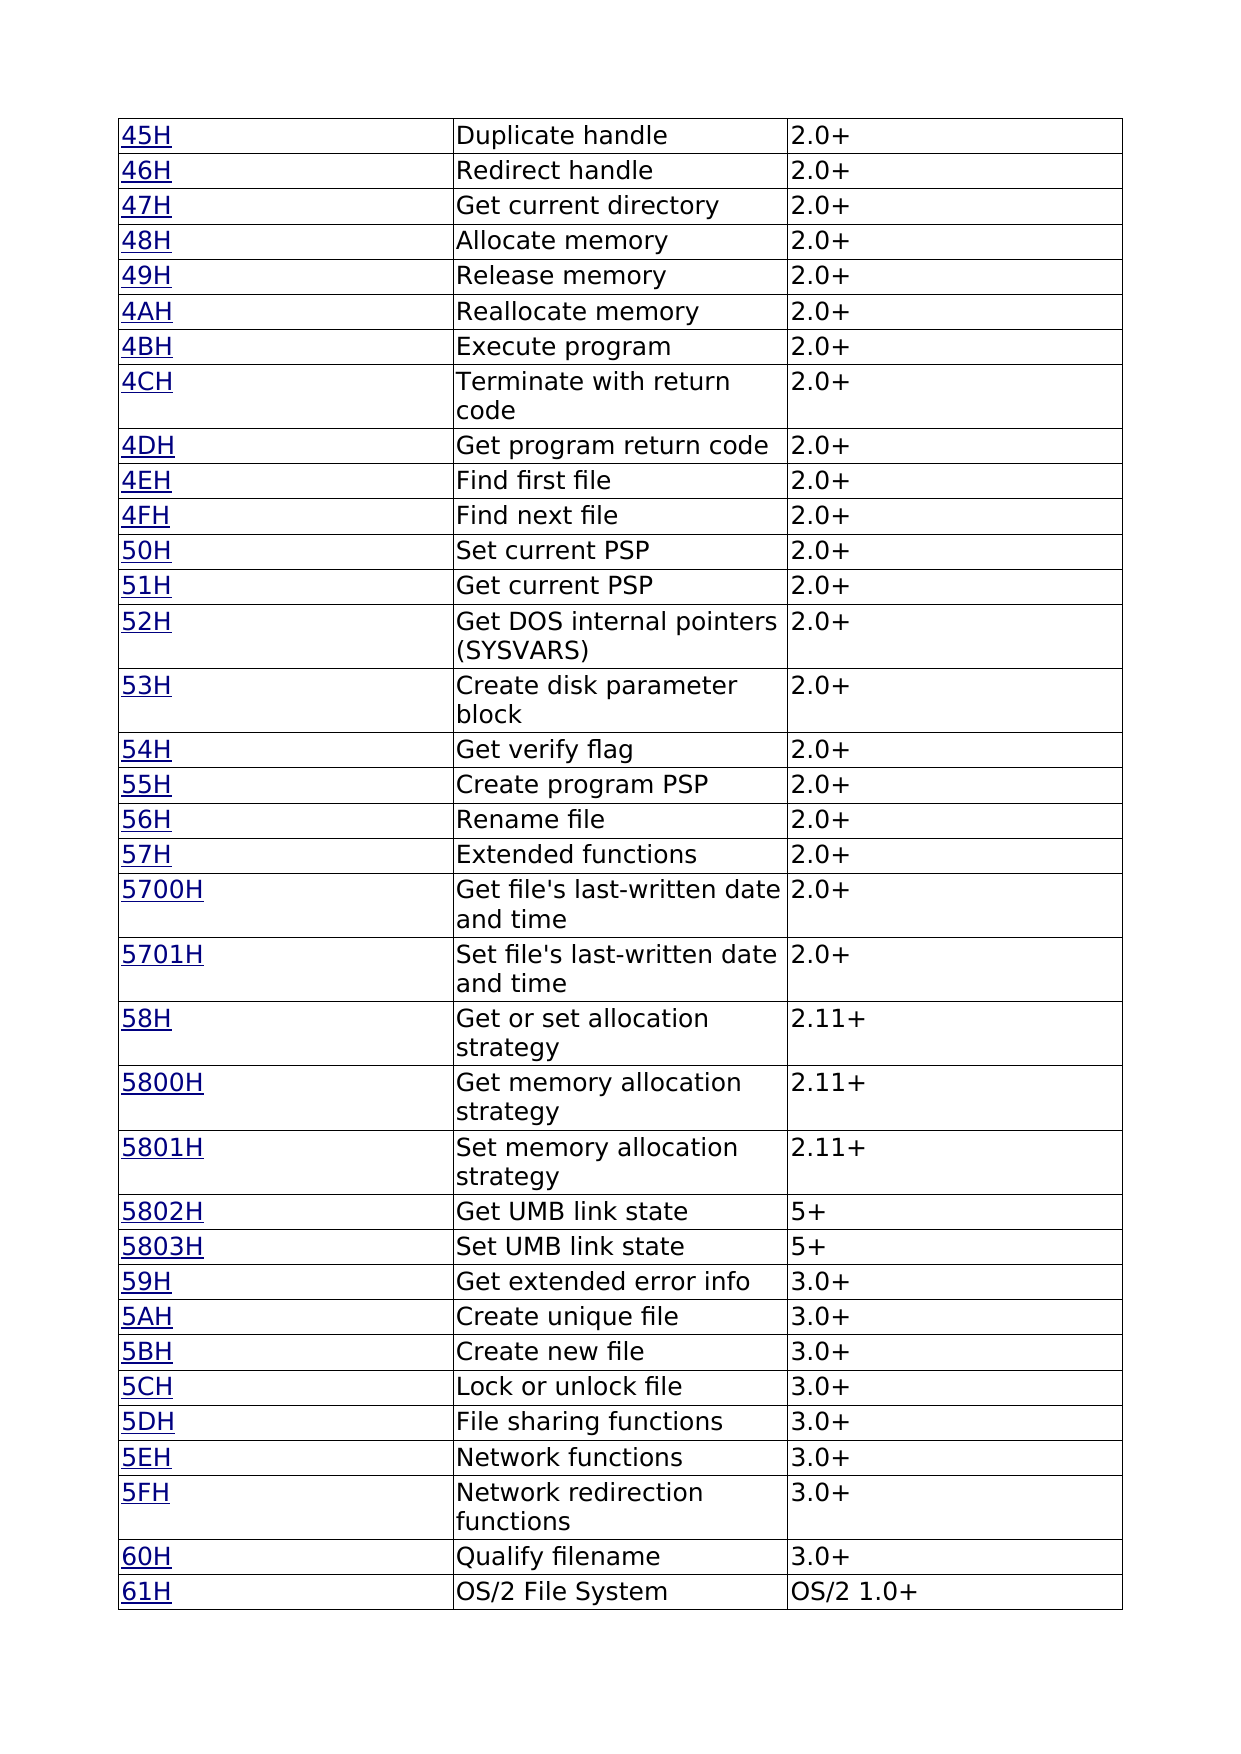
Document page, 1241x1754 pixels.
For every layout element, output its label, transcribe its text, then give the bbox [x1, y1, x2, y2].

table_cell 4FH [119, 499, 453, 533]
table_cell Get current directory [454, 189, 787, 223]
table_cell 5AH [119, 1300, 453, 1334]
table_cell OS/2 File System [454, 1575, 787, 1609]
table_cell 3.0+ [788, 1441, 1122, 1475]
table_cell 54H [119, 733, 453, 767]
table_cell Set file's last-written date and time [454, 938, 787, 1001]
table_cell Get file's last-written date and time [454, 874, 787, 937]
table_cell 55H [119, 768, 453, 802]
table_cell 56H [119, 804, 453, 837]
table_cell 2.0+ [788, 260, 1122, 294]
table_cell 2.0+ [788, 154, 1122, 188]
table_cell Find first file [454, 464, 787, 498]
table_cell 5+ [788, 1230, 1122, 1264]
table_cell Set current PSP [454, 535, 787, 568]
table_cell 2.0+ [788, 429, 1122, 463]
table_cell 2.0+ [788, 464, 1122, 498]
table_cell Create program PSP [454, 768, 787, 802]
table_cell 5801H [119, 1131, 453, 1194]
table_cell Get DOS internal pointers (SYSVARS) [454, 605, 787, 668]
table_cell 4BH [119, 330, 453, 364]
table_cell Network redirection functions [454, 1476, 787, 1539]
table_cell Get or set allocation strategy [454, 1002, 787, 1065]
table_cell OS/2 1.0+ [788, 1575, 1122, 1609]
table_cell 2.0+ [788, 365, 1122, 428]
table_cell 2.11+ [788, 1131, 1122, 1194]
table_cell Lock or unlock file [454, 1371, 787, 1404]
table_cell 51H [119, 570, 453, 604]
table_cell 58H [119, 1002, 453, 1065]
table_cell 4DH [119, 429, 453, 463]
table_cell 48H [119, 225, 453, 258]
table_cell Qualify filename [454, 1540, 787, 1574]
table_cell 59H [119, 1265, 453, 1299]
table_cell 3.0+ [788, 1406, 1122, 1440]
table_cell Terminate with return code [454, 365, 787, 428]
table_cell 5803H [119, 1230, 453, 1264]
table_cell Create disk parameter block [454, 669, 787, 732]
table_cell 49H [119, 260, 453, 294]
table_cell Create unique file [454, 1300, 787, 1334]
table_cell Create new file [454, 1335, 787, 1369]
table_cell 2.0+ [788, 295, 1122, 329]
table_cell 5700H [119, 874, 453, 937]
table_cell Rename file [454, 804, 787, 837]
table_cell 2.0+ [788, 938, 1122, 1001]
table_cell 3.0+ [788, 1540, 1122, 1574]
table_cell 4CH [119, 365, 453, 428]
table_cell Get memory allocation strategy [454, 1066, 787, 1130]
table_cell Set memory allocation strategy [454, 1131, 787, 1194]
table_cell 53H [119, 669, 453, 732]
table_cell 52H [119, 605, 453, 668]
table_cell 2.0+ [788, 733, 1122, 767]
table_cell 5701H [119, 938, 453, 1001]
table_cell Reallocate memory [454, 295, 787, 329]
table_cell Get program return code [454, 429, 787, 463]
table_cell 2.0+ [788, 669, 1122, 732]
table_cell 60H [119, 1540, 453, 1574]
table_cell 5EH [119, 1441, 453, 1475]
table_cell 2.0+ [788, 605, 1122, 668]
table_cell 2.0+ [788, 189, 1122, 223]
table_cell 5FH [119, 1476, 453, 1539]
table_cell 5800H [119, 1066, 453, 1130]
table_cell Redirect handle [454, 154, 787, 188]
table_cell 47H [119, 189, 453, 223]
table_cell Extended functions [454, 839, 787, 873]
table_cell 2.11+ [788, 1066, 1122, 1130]
table_cell 50H [119, 535, 453, 568]
table_cell 45H [119, 119, 453, 153]
table_cell Get current PSP [454, 570, 787, 604]
table_cell Release memory [454, 260, 787, 294]
table_cell 5+ [788, 1195, 1122, 1229]
table_cell 2.0+ [788, 874, 1122, 937]
table_cell 46H [119, 154, 453, 188]
table_cell 5802H [119, 1195, 453, 1229]
table_cell 3.0+ [788, 1476, 1122, 1539]
table_cell 3.0+ [788, 1265, 1122, 1299]
table_cell Get verify flag [454, 733, 787, 767]
table_cell 4EH [119, 464, 453, 498]
table_cell 2.0+ [788, 768, 1122, 802]
table_cell Execute program [454, 330, 787, 364]
table_cell Network functions [454, 1441, 787, 1475]
table_cell 5DH [119, 1406, 453, 1440]
table_cell Get extended error info [454, 1265, 787, 1299]
table_cell 61H [119, 1575, 453, 1609]
table_cell Allocate memory [454, 225, 787, 258]
table_cell 2.11+ [788, 1002, 1122, 1065]
table_cell 2.0+ [788, 535, 1122, 568]
table_cell 2.0+ [788, 804, 1122, 837]
table_cell 3.0+ [788, 1371, 1122, 1404]
table_cell Set UMB link state [454, 1230, 787, 1264]
table_cell 57H [119, 839, 453, 873]
table_cell 2.0+ [788, 119, 1122, 153]
table_cell 3.0+ [788, 1335, 1122, 1369]
table_cell 3.0+ [788, 1300, 1122, 1334]
table_cell 2.0+ [788, 839, 1122, 873]
table_cell 2.0+ [788, 225, 1122, 258]
table_cell Get UMB link state [454, 1195, 787, 1229]
table_cell 2.0+ [788, 570, 1122, 604]
table_cell 5BH [119, 1335, 453, 1369]
table_cell File sharing functions [454, 1406, 787, 1440]
table_cell Duplicate handle [454, 119, 787, 153]
table_cell 4AH [119, 295, 453, 329]
table_cell 5CH [119, 1371, 453, 1404]
table_cell 2.0+ [788, 330, 1122, 364]
table_cell 2.0+ [788, 499, 1122, 533]
table_cell Find next file [454, 499, 787, 533]
